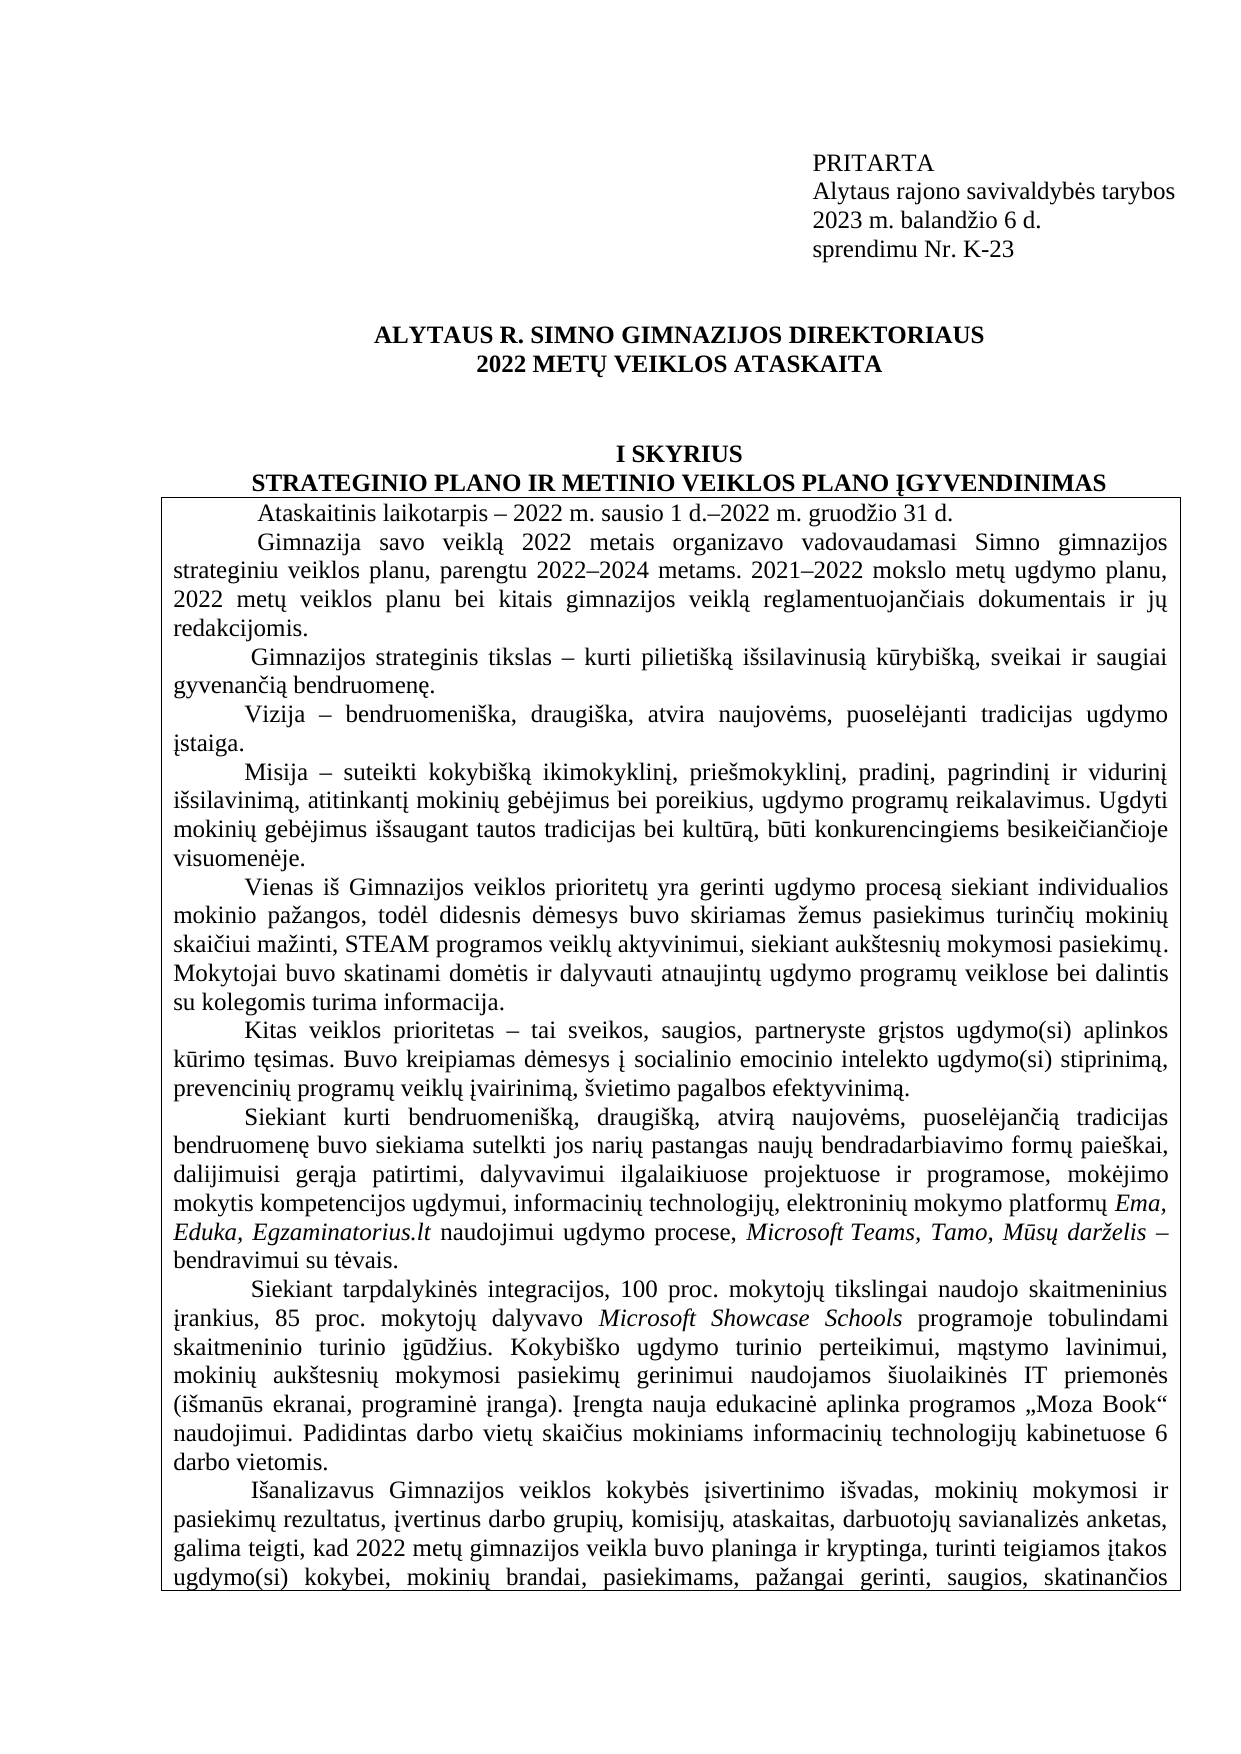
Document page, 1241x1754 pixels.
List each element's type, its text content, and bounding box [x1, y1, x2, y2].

table_header Ataskaitinis laikotarpis – 2022 m. sausio 1 d.–2022 m. gruodžio 31 d. Gimnazija savo veiklą 2022 metais organizavo vadovaudamasi Simno gimnazijos strateginiu veiklos planu, parengtu 2022–2024 metams. 2021–2022 mokslo metų ugdymo planu, 2022 metų veiklos planu bei kitais gimnazijos veiklą reglamentuojančiais dokumentais ir jų redakcijomis. Gimnazijos strateginis tikslas – kurti pilietišką išsilavinusią kūrybišką, sveikai ir saugiai gyvenančią bendruomenę. Vizija – bendruomeniška, draugiška, atvira naujovėms, puoselėjanti tradicijas ugdymo įstaiga. Misija – suteikti kokybišką ikimokyklinį, priešmokyklinį, pradinį, pagrindinį ir vidurinį išsilavinimą, atitinkantį mokinių gebėjimus bei poreikius, ugdymo programų reikalavimus. Ugdyti mokinių gebėjimus išsaugant tautos tradicijas bei kultūrą, būti konkurencingiems besikeičiančioje visuomenėje. Vienas iš Gimnazijos veiklos prioritetų yra gerinti ugdymo procesą siekiant individualios mokinio pažangos, todėl didesnis dėmesys buvo skiriamas žemus pasiekimus turinčių mokinių skaičiui mažinti, STEAM programos veiklų aktyvinimui, siekiant aukštesnių mokymosi pasiekimų. Mokytojai buvo skatinami domėtis ir dalyvauti atnaujintų ugdymo programų veiklose bei dalintis su kolegomis turima informacija. Kitas veiklos prioritetas – tai sveikos, saugios, partneryste grįstos ugdymo(si) aplinkos kūrimo tęsimas. Buvo kreipiamas dėmesys į socialinio emocinio intelekto ugdymo(si) stiprinimą, prevencinių programų veiklų įvairinimą, švietimo pagalbos efektyvinimą. Siekiant kurti bendruomenišką, draugišką, atvirą naujovėms, puoselėjančią tradicijas bendruomenę buvo siekiama sutelkti jos narių pastangas naujų bendradarbiavimo formų paieškai, dalijimuisi gerąja patirtimi, dalyvavimui ilgalaikiuose projektuose ir programose, mokėjimo mokytis kompetencijos ugdymui, informacinių technologijų, elektroninių mokymo platformų Ema, Eduka, Egzaminatorius.lt naudojimui ugdymo procese, Microsoft Teams, Tamo, Mūsų darželis – bendravimui su tėvais. Siekiant tarpdalykinės integracijos, 100 proc. mokytojų tikslingai naudojo skaitmeninius įrankius, 85 proc. mokytojų dalyvavo Microsoft Showcase Schools programoje tobulindami skaitmeninio turinio įgūdžius. Kokybiško ugdymo turinio perteikimui, mąstymo lavinimui, mokinių aukštesnių mokymosi pasiekimų gerinimui naudojamos šiuolaikinės IT priemonės (išmanūs ekranai, programinė įranga). Įrengta nauja edukacinė aplinka programos „Moza Book“ naudojimui. Padidintas darbo vietų skaičius mokiniams informacinių technologijų kabinetuose 6 darbo vietomis. Išanalizavus Gimnazijos veiklos kokybės įsivertinimo išvadas, mokinių mokymosi ir pasiekimų rezultatus, įvertinus darbo grupių, komisijų, ataskaitas, darbuotojų savianalizės anketas, galima teigti, kad 2022 metų gimnazijos veikla buvo planinga ir kryptinga, turinti teigiamos įtakos ugdymo(si) kokybei, mokinių brandai, pasiekimams, pažangai gerinti, saugios, skatinančios [162, 498, 1180, 1590]
text PRITARTA [812, 148, 1181, 176]
text Alytaus rajono savivaldybės tarybos [812, 176, 1181, 205]
text I SKYRIUS [177, 439, 1181, 468]
text 2022 METŲ veiklos ATASKAITA [177, 349, 1181, 378]
text 2023 m. balandžio 6 d. [812, 205, 1181, 234]
text STRATEGINIO PLANO IR METINIO VEIKLOS PLANO ĮGYVENDINIMAS [177, 468, 1181, 497]
text ALYTAUS R. SIMNO gimnazijos direktoriaus [177, 320, 1181, 349]
text sprendimu Nr. K-23 [812, 234, 1181, 263]
